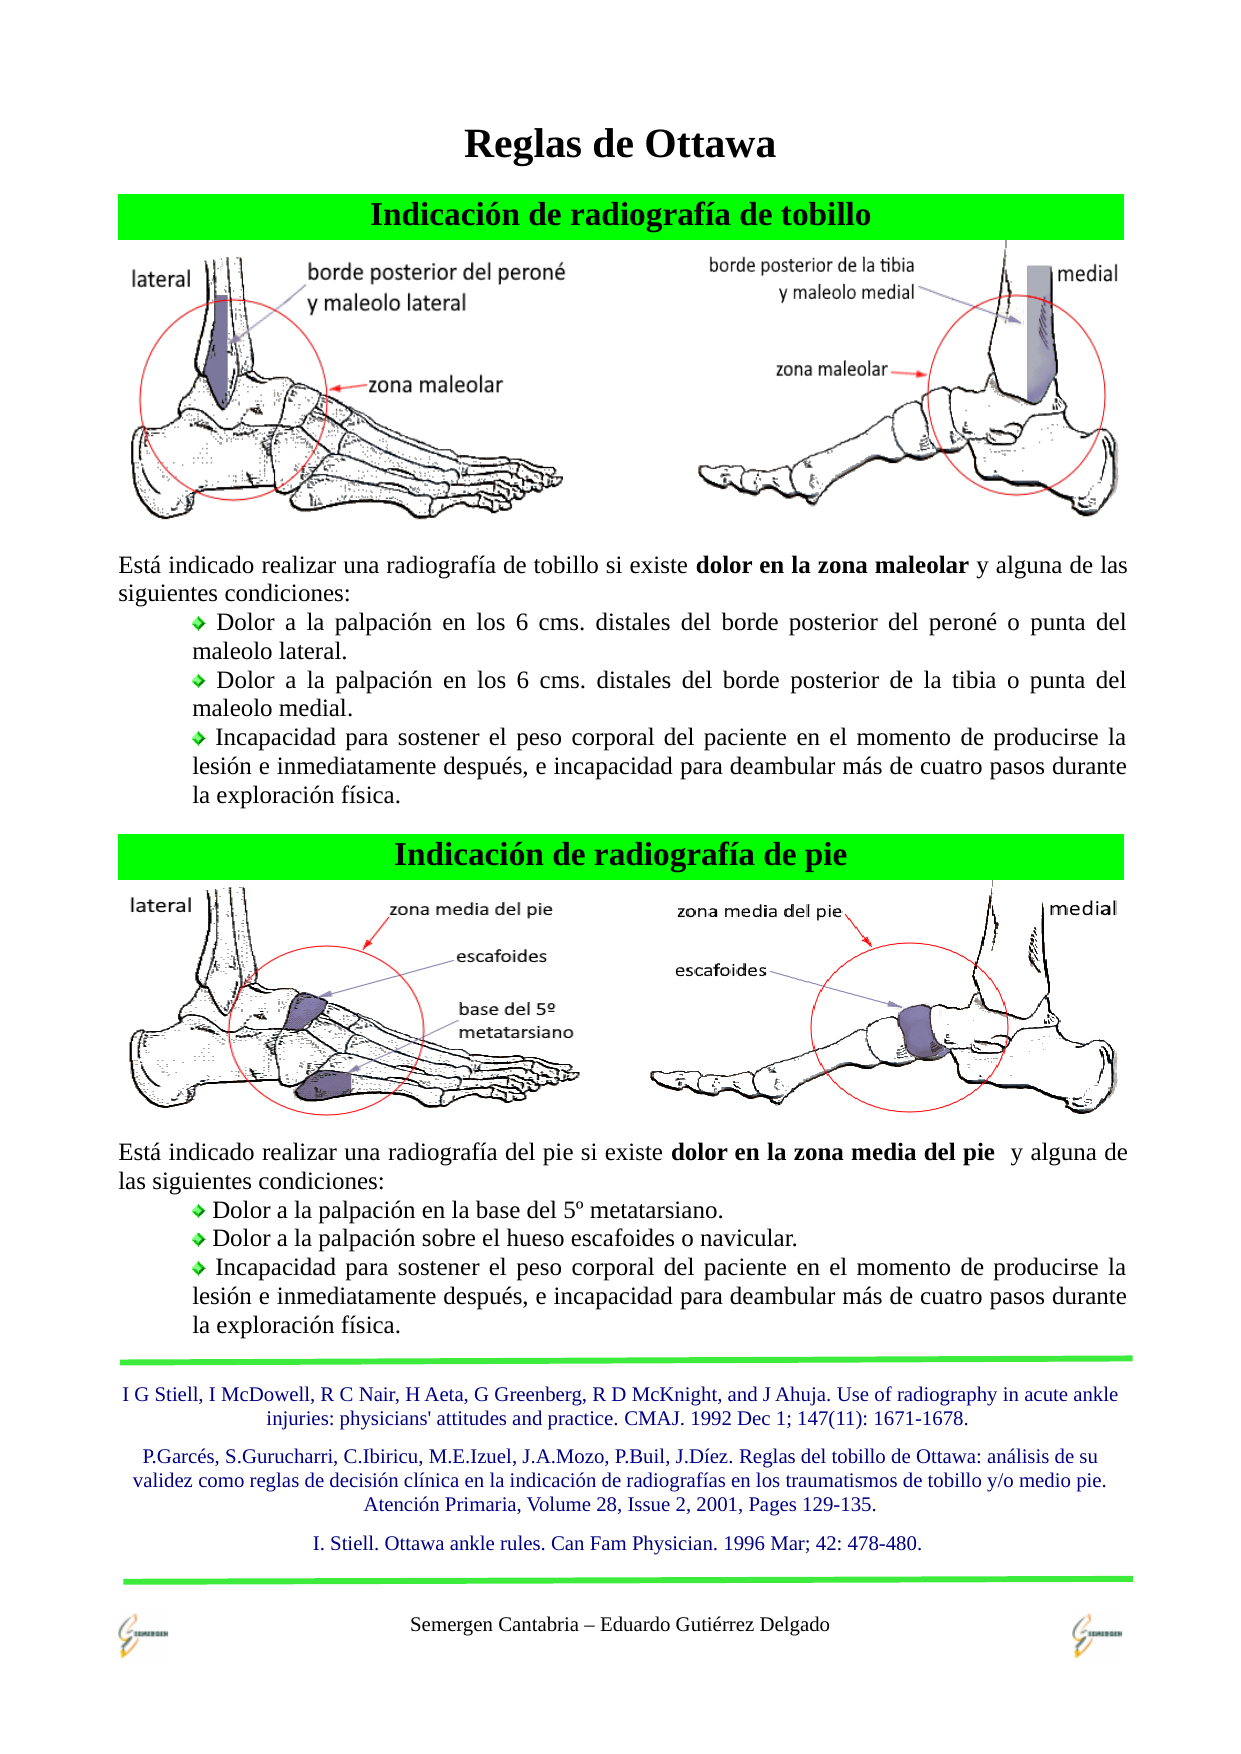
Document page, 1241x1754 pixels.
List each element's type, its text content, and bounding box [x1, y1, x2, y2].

text Reglas de Ottawa [118, 118, 1122, 166]
table_header Está indicado realizar una radiografía del pie si existe dolor en la zona media del pie y alguna de las siguientes condiciones: [118, 1137, 1128, 1195]
picture [192, 1204, 206, 1218]
table_cell Incapacidad para sostener el peso corporal del paciente en el momento de producirse la lesión e inmediatamente después, e incapacidad para deambular más de cuatro pasos durante la exploración física. [118, 722, 1128, 808]
text I G Stiell, I McDowell, R C Nair, H Aeta, G Greenberg, R D McKnight, and J Ahuja. Use of radiography in acute ankle injuries: physicians' attitudes and practice. CMAJ. 1992 Dec 1; 147(11): 1671-1678. [118, 1382, 1122, 1430]
text I. Stiell. Ottawa ankle rules. Can Fam Physician. 1996 Mar; 42: 478-480. [118, 1531, 1122, 1555]
text Indicación de radiografía de tobillo [118, 194, 1124, 232]
picture [119, 249, 573, 531]
table_cell Incapacidad para sostener el peso corporal del paciente en el momento de producirse la lesión e inmediatamente después, e incapacidad para deambular más de cuatro pasos durante la exploración física. [118, 1252, 1128, 1338]
picture [118, 1611, 169, 1662]
picture [192, 616, 206, 631]
picture [1072, 1611, 1123, 1662]
table_header Está indicado realizar una radiografía de tobillo si existe dolor en la zona maleolar y alguna de las siguientes condiciones: [118, 550, 1128, 607]
table_cell Dolor a la palpación en los 6 cms. distales del borde posterior del peroné o punta del maleolo lateral. [118, 607, 1128, 665]
table_cell Dolor a la palpación en los 6 cms. distales del borde posterior de la tibia o punta del maleolo medial. [118, 665, 1128, 722]
picture [192, 1233, 206, 1247]
picture [192, 674, 206, 688]
picture [647, 880, 1124, 1117]
table_cell Dolor a la palpación sobre el hueso escafoides o navicular. [118, 1224, 1128, 1252]
text Indicación de radiografía de pie [118, 834, 1124, 872]
picture [192, 1261, 206, 1276]
picture [192, 731, 206, 746]
table_cell Dolor a la palpación en la base del 5º metatarsiano. [118, 1195, 1128, 1223]
picture [117, 880, 590, 1118]
picture [694, 240, 1124, 521]
text P.Garcés, S.Gurucharri, C.Ibiricu, M.E.Izuel, J.A.Mozo, P.Buil, J.Díez. Reglas del tobillo de Ottawa: análisis de su validez como reglas de decisión clínica en la indicación de radiografías en los traumatismos de tobillo y/o medio pie. Atención Primaria, Volume 28, Issue 2, 2001, Pages 129-135. [118, 1444, 1122, 1516]
